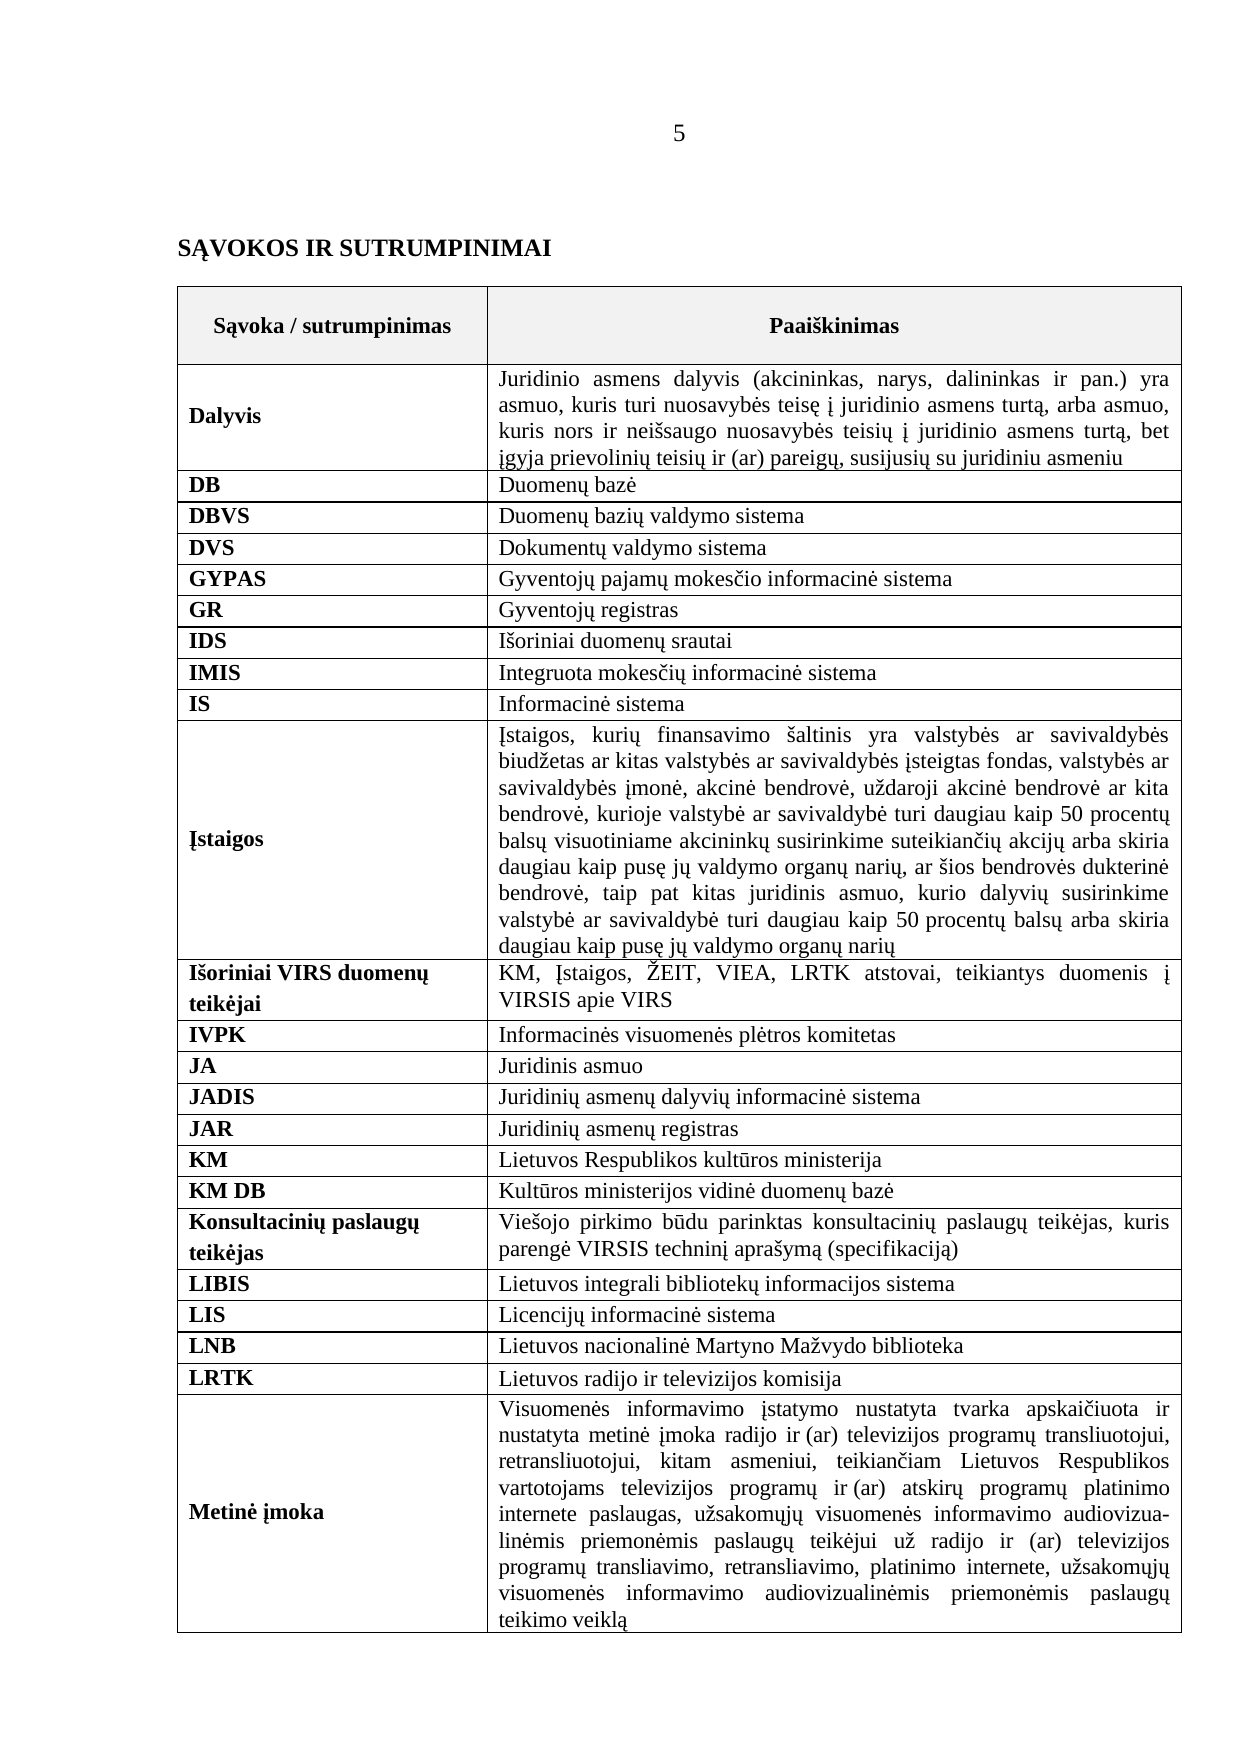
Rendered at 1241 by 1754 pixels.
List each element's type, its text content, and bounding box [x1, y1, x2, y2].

table_cell KM [178, 1146, 487, 1176]
table_cell Gyventojų registras [488, 596, 1181, 626]
table_cell Išoriniai VIRS duomenų teikėjai [178, 960, 487, 1020]
table_cell GYPAS [178, 565, 487, 595]
table_cell Kultūros ministerijos vidinė duomenų bazė [488, 1177, 1181, 1207]
table_cell Lietuvos radijo ir televizijos komisija [488, 1364, 1181, 1394]
table_cell Gyventojų pajamų mokesčio informacinė sistema [488, 565, 1181, 595]
table_header Paaiškinimas [488, 287, 1181, 364]
table_cell Įstaigos [178, 721, 487, 958]
table_cell Lietuvos integrali bibliotekų informacijos sistema [488, 1270, 1181, 1300]
table_cell Viešojo pirkimo būdu parinktas konsultacinių paslaugų teikėjas, kuris parengė VIRSIS techninį aprašymą (specifikaciją) [488, 1209, 1181, 1269]
table_cell Juridinių asmenų registras [488, 1115, 1181, 1145]
table_cell Išoriniai duomenų srautai [488, 628, 1181, 658]
table_cell Licencijų informacinė sistema [488, 1301, 1181, 1331]
table_cell JAR [178, 1115, 487, 1145]
table_cell Konsultacinių paslaugų teikėjas [178, 1209, 487, 1269]
text SĄVOKOS IR SUTRUMPINIMAI [177, 233, 1181, 262]
table_cell DB [178, 471, 487, 501]
table_cell Informacinės visuomenės plėtros komitetas [488, 1021, 1181, 1051]
table_cell IVPK [178, 1021, 487, 1051]
table_cell Metinė įmoka [178, 1395, 487, 1632]
table_cell Lietuvos nacionalinė Martyno Mažvydo biblioteka [488, 1333, 1181, 1363]
table_cell Visuomenės informavimo įstatymo nustatyta tvarka apskaičiuota ir nustatyta metinė įmoka radijo ir (ar) televizijos programų transliuotojui, retransliuotojui, kitam asmeniui, teikiančiam Lietuvos Respublikos vartotojams televizijos programų ir (ar) atskirų programų platinimo internete paslaugas, užsakomųjų visuomenės informavimo audiovizua-linėmis priemonėmis paslaugų teikėjui už radijo ir (ar) televizijos programų transliavimo, retransliavimo, platinimo internete, užsakomųjų visuomenės informavimo audiovizualinėmis priemonėmis paslaugų teikimo veiklą [488, 1395, 1181, 1632]
table_cell JADIS [178, 1084, 487, 1114]
table_cell LRTK [178, 1364, 487, 1394]
table_cell LIBIS [178, 1270, 487, 1300]
table_cell Dalyvis [178, 365, 487, 470]
table_cell Dokumentų valdymo sistema [488, 534, 1181, 564]
table_cell IMIS [178, 659, 487, 689]
table_cell Juridinių asmenų dalyvių informacinė sistema [488, 1084, 1181, 1114]
table_cell LNB [178, 1333, 487, 1363]
table_cell KM, Įstaigos, ŽEIT, VIEA, LRTK atstovai, teikiantys duomenis į VIRSIS apie VIRS [488, 960, 1181, 1020]
table_cell Duomenų bazė [488, 471, 1181, 501]
table_cell DBVS [178, 503, 487, 533]
table_cell Juridinis asmuo [488, 1052, 1181, 1082]
table_header Sąvoka / sutrumpinimas [178, 287, 487, 364]
table_cell IS [178, 690, 487, 720]
table_cell Informacinė sistema [488, 690, 1181, 720]
table_cell Lietuvos Respublikos kultūros ministerija [488, 1146, 1181, 1176]
table_cell Juridinio asmens dalyvis (akcininkas, narys, dalininkas ir pan.) yra asmuo, kuris turi nuosavybės teisę į juridinio asmens turtą, arba asmuo, kuris nors ir neišsaugo nuosavybės teisių į juridinio asmens turtą, bet įgyja prievolinių teisių ir (ar) pareigų, susijusių su juridiniu asmeniu [488, 365, 1181, 470]
table_cell IDS [178, 628, 487, 658]
table_cell JA [178, 1052, 487, 1082]
table_cell Duomenų bazių valdymo sistema [488, 503, 1181, 533]
table_cell DVS [178, 534, 487, 564]
table_cell Įstaigos, kurių finansavimo šaltinis yra valstybės ar savivaldybės biudžetas ar kitas valstybės ar savivaldybės įsteigtas fondas, valstybės ar savivaldybės įmonė, akcinė bendrovė, uždaroji akcinė bendrovė ar kita bendrovė, kurioje valstybė ar savivaldybė turi daugiau kaip 50 procentų balsų visuotiniame akcininkų susirinkime suteikiančių akcijų arba skiria daugiau kaip pusę jų valdymo organų narių, ar šios bendrovės dukterinė bendrovė, taip pat kitas juridinis asmuo, kurio dalyvių susirinkime valstybė ar savivaldybė turi daugiau kaip 50 procentų balsų arba skiria daugiau kaip pusę jų valdymo organų narių [488, 721, 1181, 958]
table_cell LIS [178, 1301, 487, 1331]
table_cell KM DB [178, 1177, 487, 1207]
table_cell Integruota mokesčių informacinė sistema [488, 659, 1181, 689]
table_cell GR [178, 596, 487, 626]
